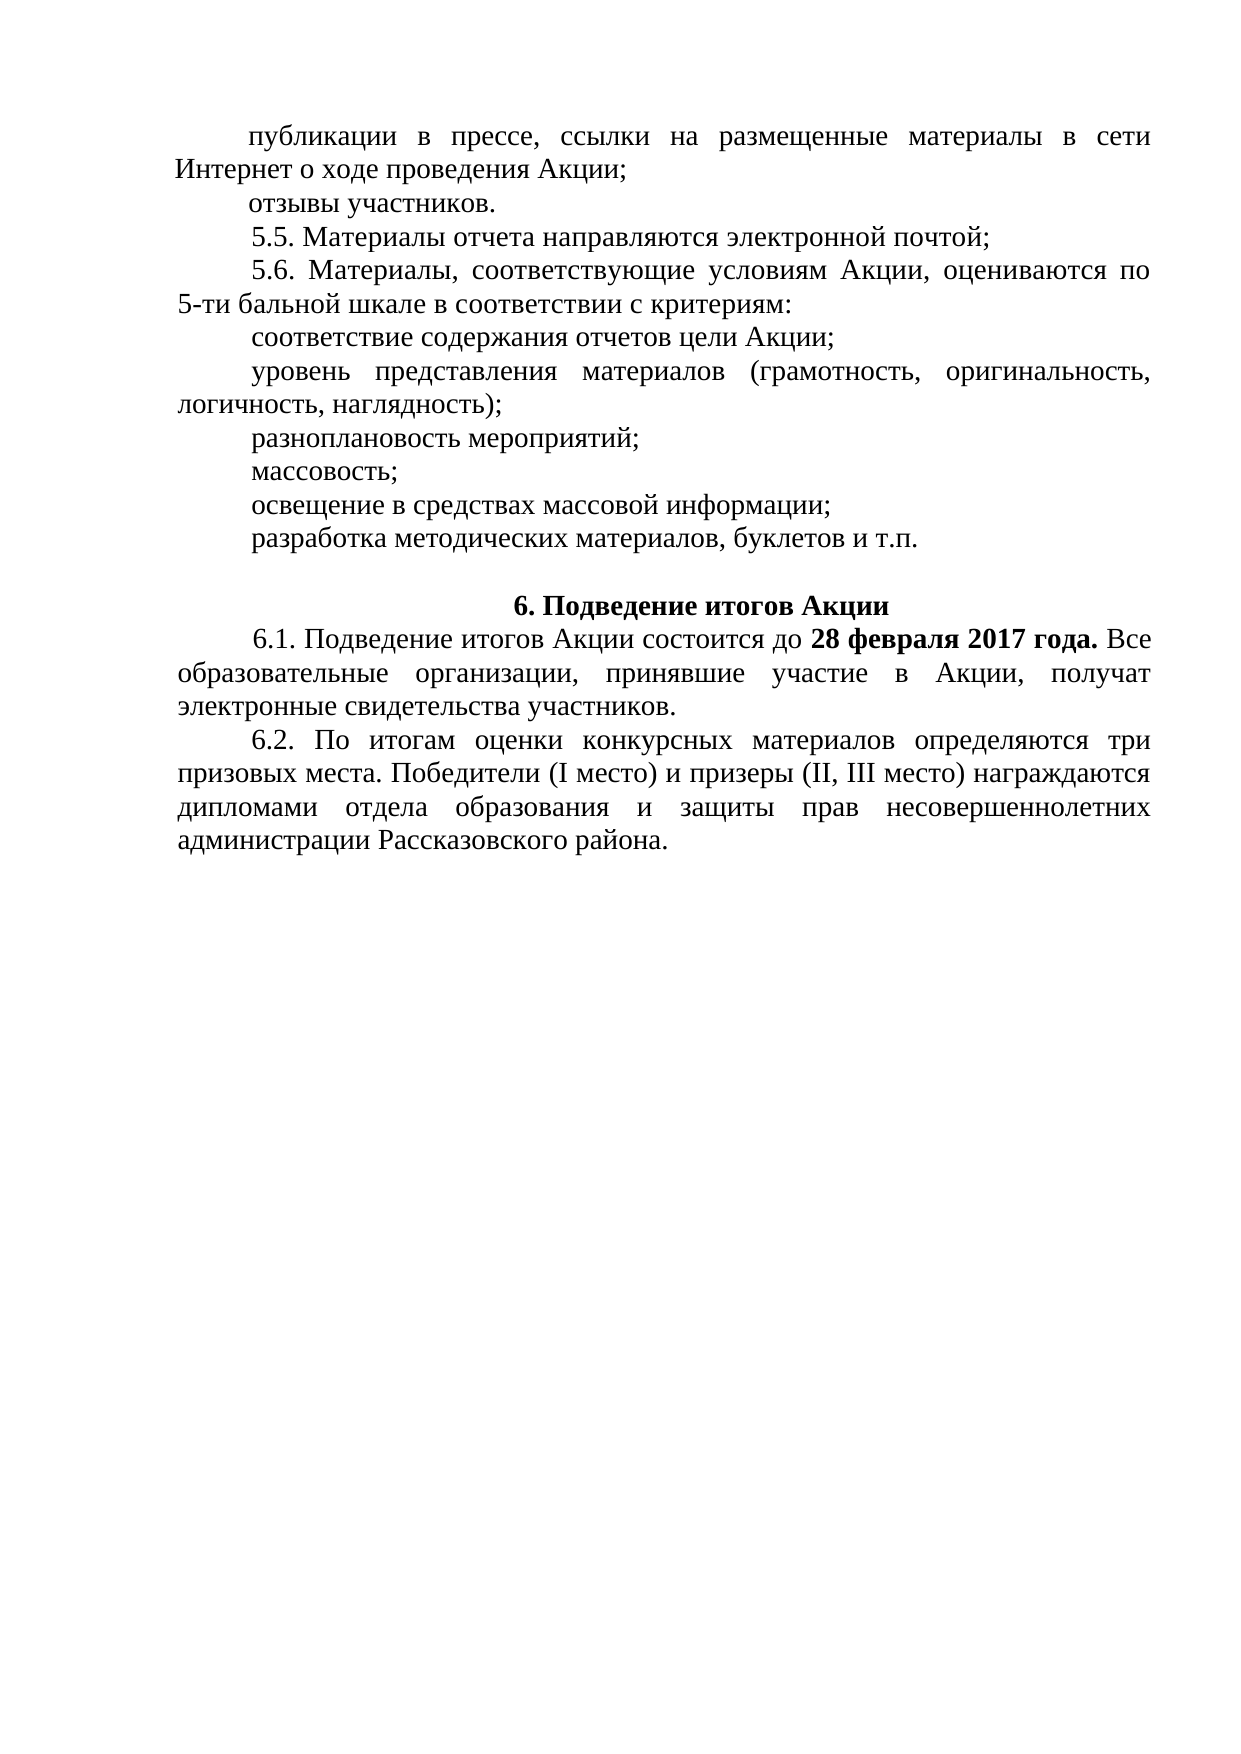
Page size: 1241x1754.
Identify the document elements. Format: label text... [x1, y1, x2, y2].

text массовость; [177, 453, 1152, 487]
text разработка методических материалов, буклетов и т.п. [177, 521, 1152, 554]
text 6.1. Подведение итогов Акции состоится до 28 февраля 2017 года. Все образовательные организации, принявшие участие в Акции, получат электронные свидетельства участников. [177, 621, 1152, 722]
text 5.6. Материалы, соответствующие условиям Акции, оцениваются по 5-ти бальной шкале в соответствии с критериям: [177, 252, 1152, 319]
text соответствие содержания отчетов цели Акции; [177, 319, 1152, 353]
text отзывы участников. [174, 185, 1152, 219]
text 6. Подведение итогов Акции [177, 588, 1152, 621]
text 5.5. Материалы отчета направляются электронной почтой; [177, 219, 1152, 252]
text публикации в прессе, ссылки на размещенные материалы в сети Интернет о ходе проведения Акции; [174, 118, 1152, 185]
text уровень представления материалов (грамотность, оригинальность, логичность, наглядность); [177, 353, 1152, 420]
text 6.2. По итогам оценки конкурсных материалов определяются три призовых места. Победители (I место) и призеры (II, III место) награждаются дипломами отдела образования и защиты прав несовершеннолетних администрации Рассказовского района. [177, 722, 1152, 856]
text разноплановость мероприятий; [177, 420, 1152, 453]
text освещение в средствах массовой информации; [177, 487, 1152, 521]
